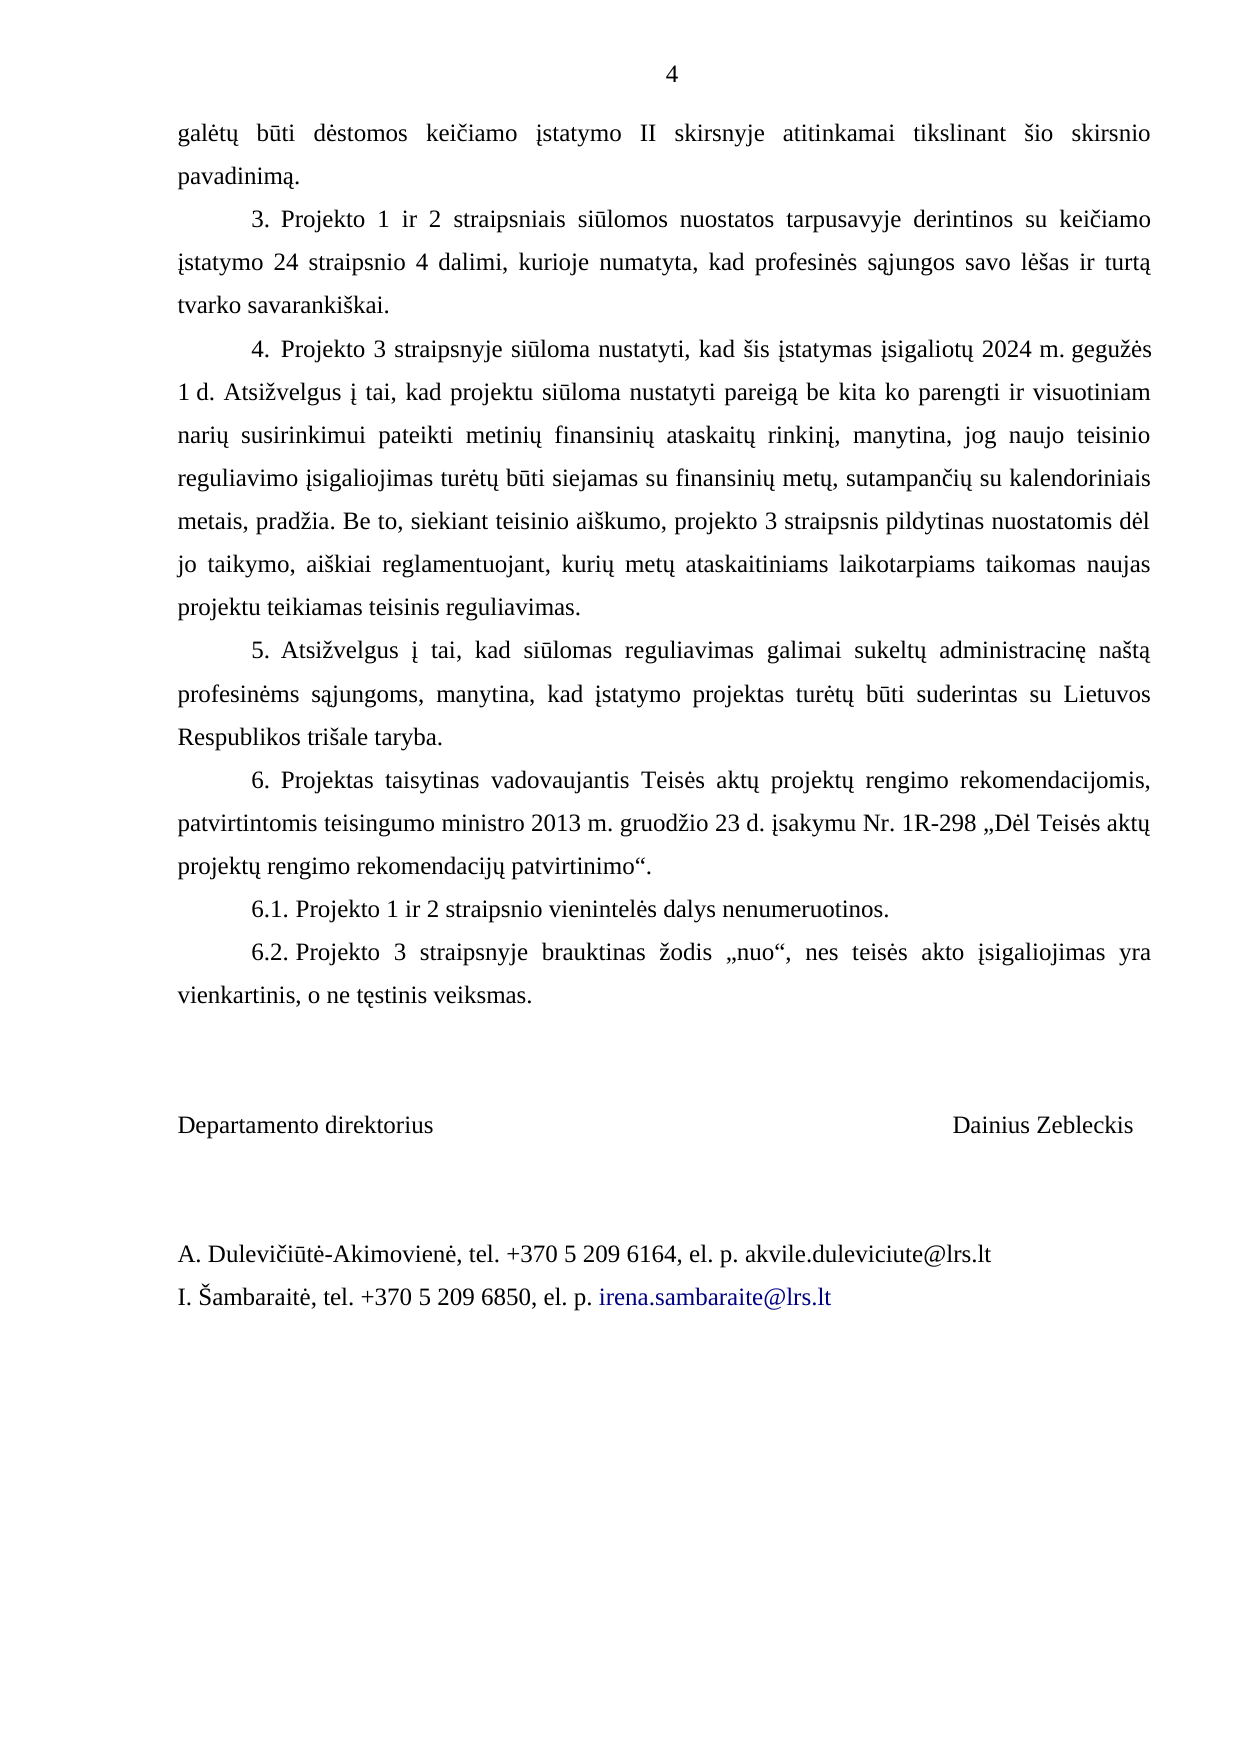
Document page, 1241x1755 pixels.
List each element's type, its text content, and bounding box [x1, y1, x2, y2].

text Departamento direktorius Dainius Zebleckis [177, 1110, 1152, 1139]
list Projekto 1 ir 2 straipsnio vienintelės dalys nenumeruotinos. [177, 894, 1152, 923]
list Projekto 3 straipsnyje brauktinas žodis „nuo“, nes teisės akto įsigaliojimas yra vienkartinis, o ne tęstinis veiksmas. [177, 937, 1152, 1009]
text A. Dulevičiūtė-Akimovienė, tel. +370 5 209 6164, el. p. akvile.duleviciute@lrs.lt [177, 1239, 1152, 1268]
list Projektas taisytinas vadovaujantis Teisės aktų projektų rengimo rekomendacijomis, patvirtintomis teisingumo ministro 2013 m. gruodžio 23 d. įsakymu Nr. 1R-298 „Dėl Teisės aktų projektų rengimo rekomendacijų patvirtinimo“. [177, 765, 1152, 880]
list Projekto 3 straipsnyje siūloma nustatyti, kad šis įstatymas įsigaliotų 2024 m. gegužės 1 d. Atsižvelgus į tai, kad projektu siūloma nustatyti pareigą be kita ko parengti ir visuotiniam narių susirinkimui pateikti metinių finansinių ataskaitų rinkinį, manytina, jog naujo teisinio reguliavimo įsigaliojimas turėtų būti siejamas su finansinių metų, sutampančių su kalendoriniais metais, pradžia. Be to, siekiant teisinio aiškumo, projekto 3 straipsnis pildytinas nuostatomis dėl jo taikymo, aiškiai reglamentuojant, kurių metų ataskaitiniams laikotarpiams taikomas naujas projektu teikiamas teisinis reguliavimas. [177, 334, 1152, 621]
list Projekto 1 ir 2 straipsniais siūlomos nuostatos tarpusavyje derintinos su keičiamo įstatymo 24 straipsnio 4 dalimi, kurioje numatyta, kad profesinės sąjungos savo lėšas ir turtą tvarko savarankiškai. [177, 204, 1152, 319]
list Atsižvelgus į tai, kad siūlomas reguliavimas galimai sukeltų administracinę naštą profesinėms sąjungoms, manytina, kad įstatymo projektas turėtų būti suderintas su Lietuvos Respublikos trišale taryba. [177, 636, 1152, 751]
text I. Šambaraitė, tel. +370 5 209 6850, el. p. irena.sambaraite@lrs.lt [177, 1282, 1152, 1311]
list galėtų būti dėstomos keičiamo įstatymo II skirsnyje atitinkamai tikslinant šio skirsnio pavadinimą. [177, 118, 1152, 190]
